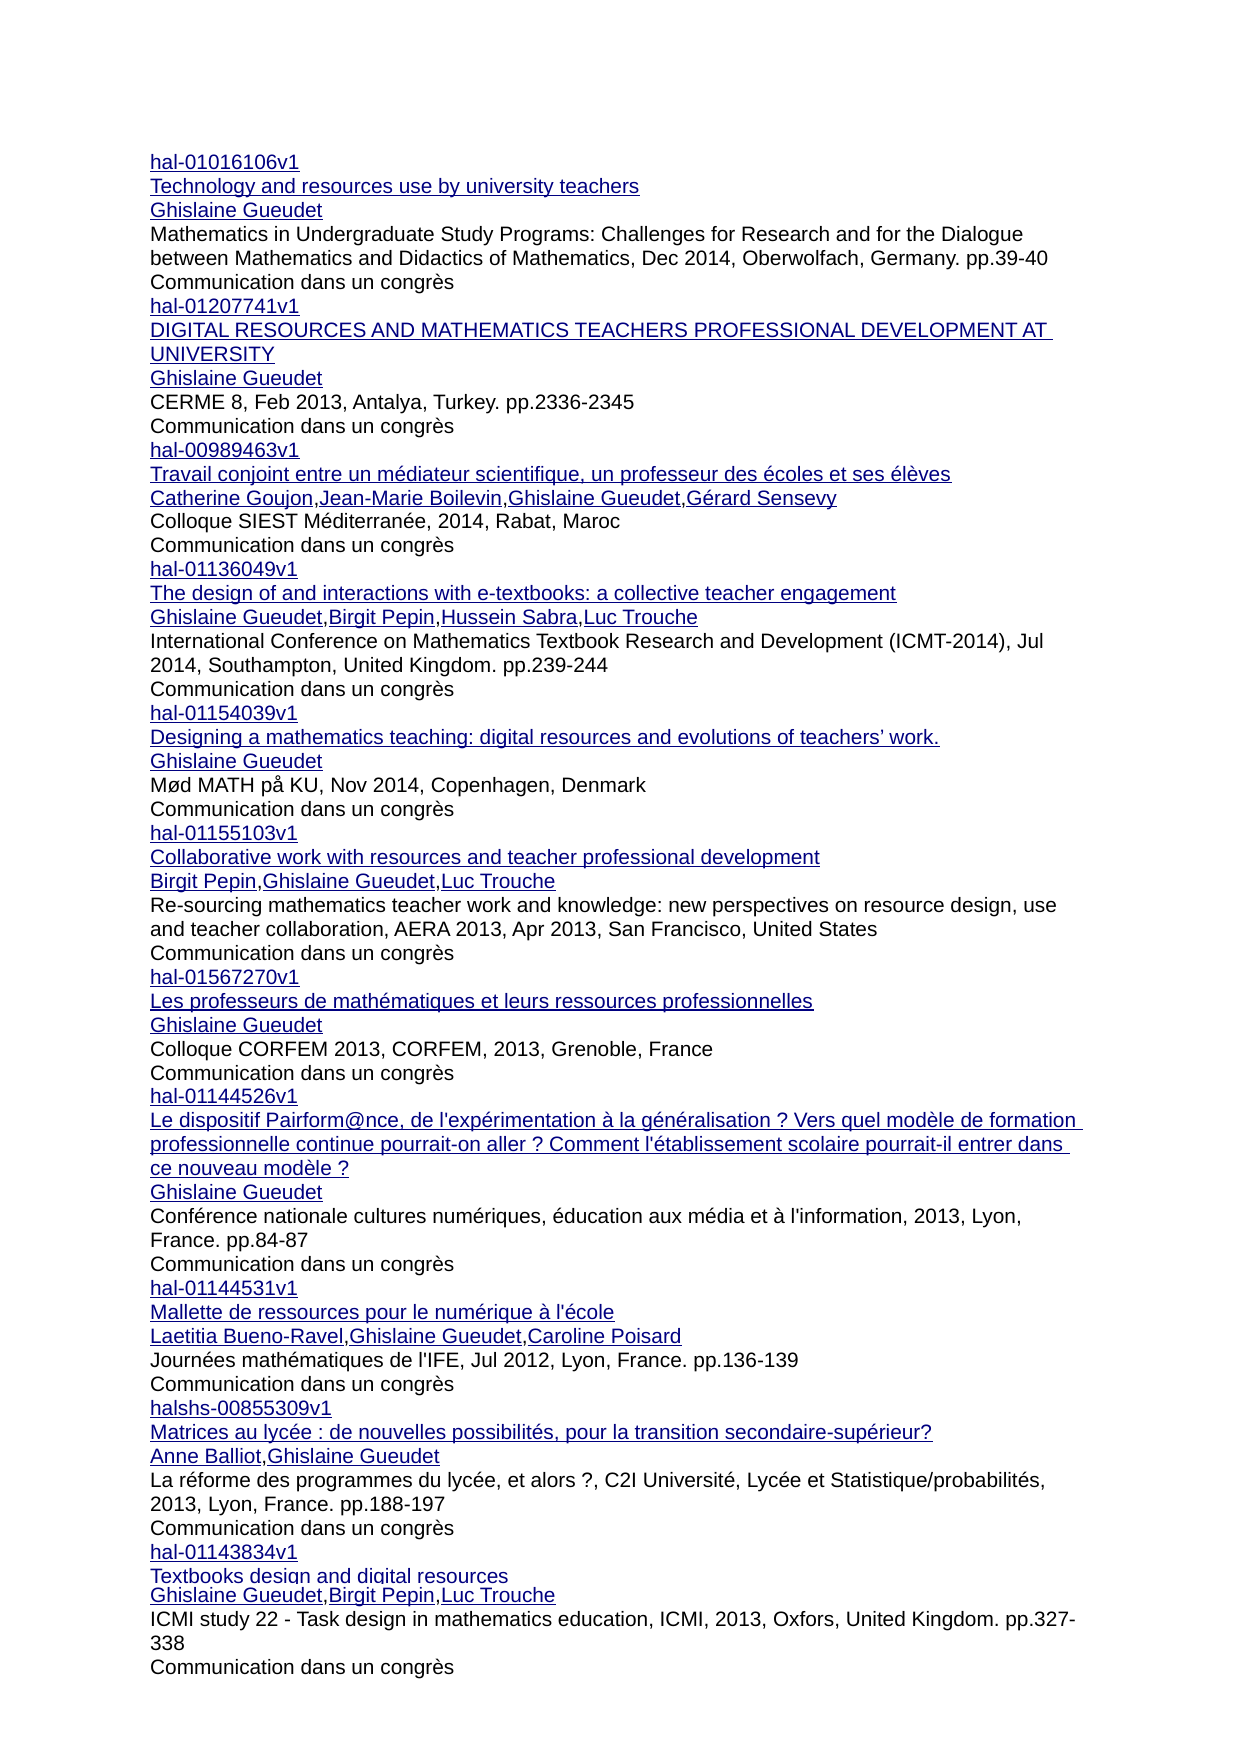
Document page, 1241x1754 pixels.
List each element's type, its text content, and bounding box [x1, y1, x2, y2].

table_cell The design of and interactions with e-textbooks: a collective teacher engagement Ghislaine Gueudet,Birgit Pepin,Hussein Sabra,Luc Trouche International Conference on Mathematics Textbook Research and Development (ICMT-2014), Jul 2014, Southampton, United Kingdom. pp.239-244 Communication dans un congrès hal-01154039v1 [150, 581, 1090, 725]
table_cell Matrices au lycée : de nouvelles possibilités, pour la transition secondaire-supérieur? Anne Balliot,Ghislaine Gueudet La réforme des programmes du lycée, et alors ?, C2I Université, Lycée et Statistique/probabilités, 2013, Lyon, France. pp.188-197 Communication dans un congrès hal-01143834v1 [150, 1420, 1090, 1563]
table_cell Collaborative work with resources and teacher professional development Birgit Pepin,Ghislaine Gueudet,Luc Trouche Re-sourcing mathematics teacher work and knowledge: new perspectives on resource design, use and teacher collaboration, AERA 2013, Apr 2013, San Francisco, United States Communication dans un congrès hal-01567270v1 [150, 845, 1090, 988]
table_cell Travail conjoint entre un médiateur scientifique, un professeur des écoles et ses élèves Catherine Goujon,Jean-Marie Boilevin,Ghislaine Gueudet,Gérard Sensevy Colloque SIEST Méditerranée, 2014, Rabat, Maroc Communication dans un congrès hal-01136049v1 [150, 461, 1090, 581]
table_cell Mallette de ressources pour le numérique à l'école Laetitia Bueno-Ravel,Ghislaine Gueudet,Caroline Poisard Journées mathématiques de l'IFE, Jul 2012, Lyon, France. pp.136-139 Communication dans un congrès halshs-00855309v1 [150, 1300, 1090, 1420]
table_cell Le dispositif Pairform@nce, de l'expérimentation à la généralisation ? Vers quel modèle de formation professionnelle continue pourrait-on aller ? Comment l'établissement scolaire pourrait-il entrer dans ce nouveau modèle ? Ghislaine Gueudet Conférence nationale cultures numériques, éducation aux média et à l'information, 2013, Lyon, France. pp.84-87 Communication dans un congrès hal-01144531v1 [150, 1108, 1090, 1300]
table_cell hal-01016106v1 [150, 150, 1090, 174]
table_cell Textbooks design and digital resources Ghislaine Gueudet,Birgit Pepin,Luc Trouche ICMI study 22 - Task design in mathematics education, ICMI, 2013, Oxfors, United Kingdom. pp.327-338 Communication dans un congrès [150, 1564, 1090, 1679]
table_cell Technology and resources use by university teachers Ghislaine Gueudet Mathematics in Undergraduate Study Programs: Challenges for Research and for the Dialogue between Mathematics and Didactics of Mathematics, Dec 2014, Oberwolfach, Germany. pp.39-40 Communication dans un congrès hal-01207741v1 [150, 174, 1090, 318]
table_cell DIGITAL RESOURCES AND MATHEMATICS TEACHERS PROFESSIONAL DEVELOPMENT AT UNIVERSITY Ghislaine Gueudet CERME 8, Feb 2013, Antalya, Turkey. pp.2336-2345 Communication dans un congrès hal-00989463v1 [150, 318, 1090, 461]
table_cell Les professeurs de mathématiques et leurs ressources professionnelles Ghislaine Gueudet Colloque CORFEM 2013, CORFEM, 2013, Grenoble, France Communication dans un congrès hal-01144526v1 [150, 989, 1090, 1108]
table_cell Designing a mathematics teaching: digital resources and evolutions of teachers’ work. Ghislaine Gueudet Mød MATH på KU, Nov 2014, Copenhagen, Denmark Communication dans un congrès hal-01155103v1 [150, 725, 1090, 845]
